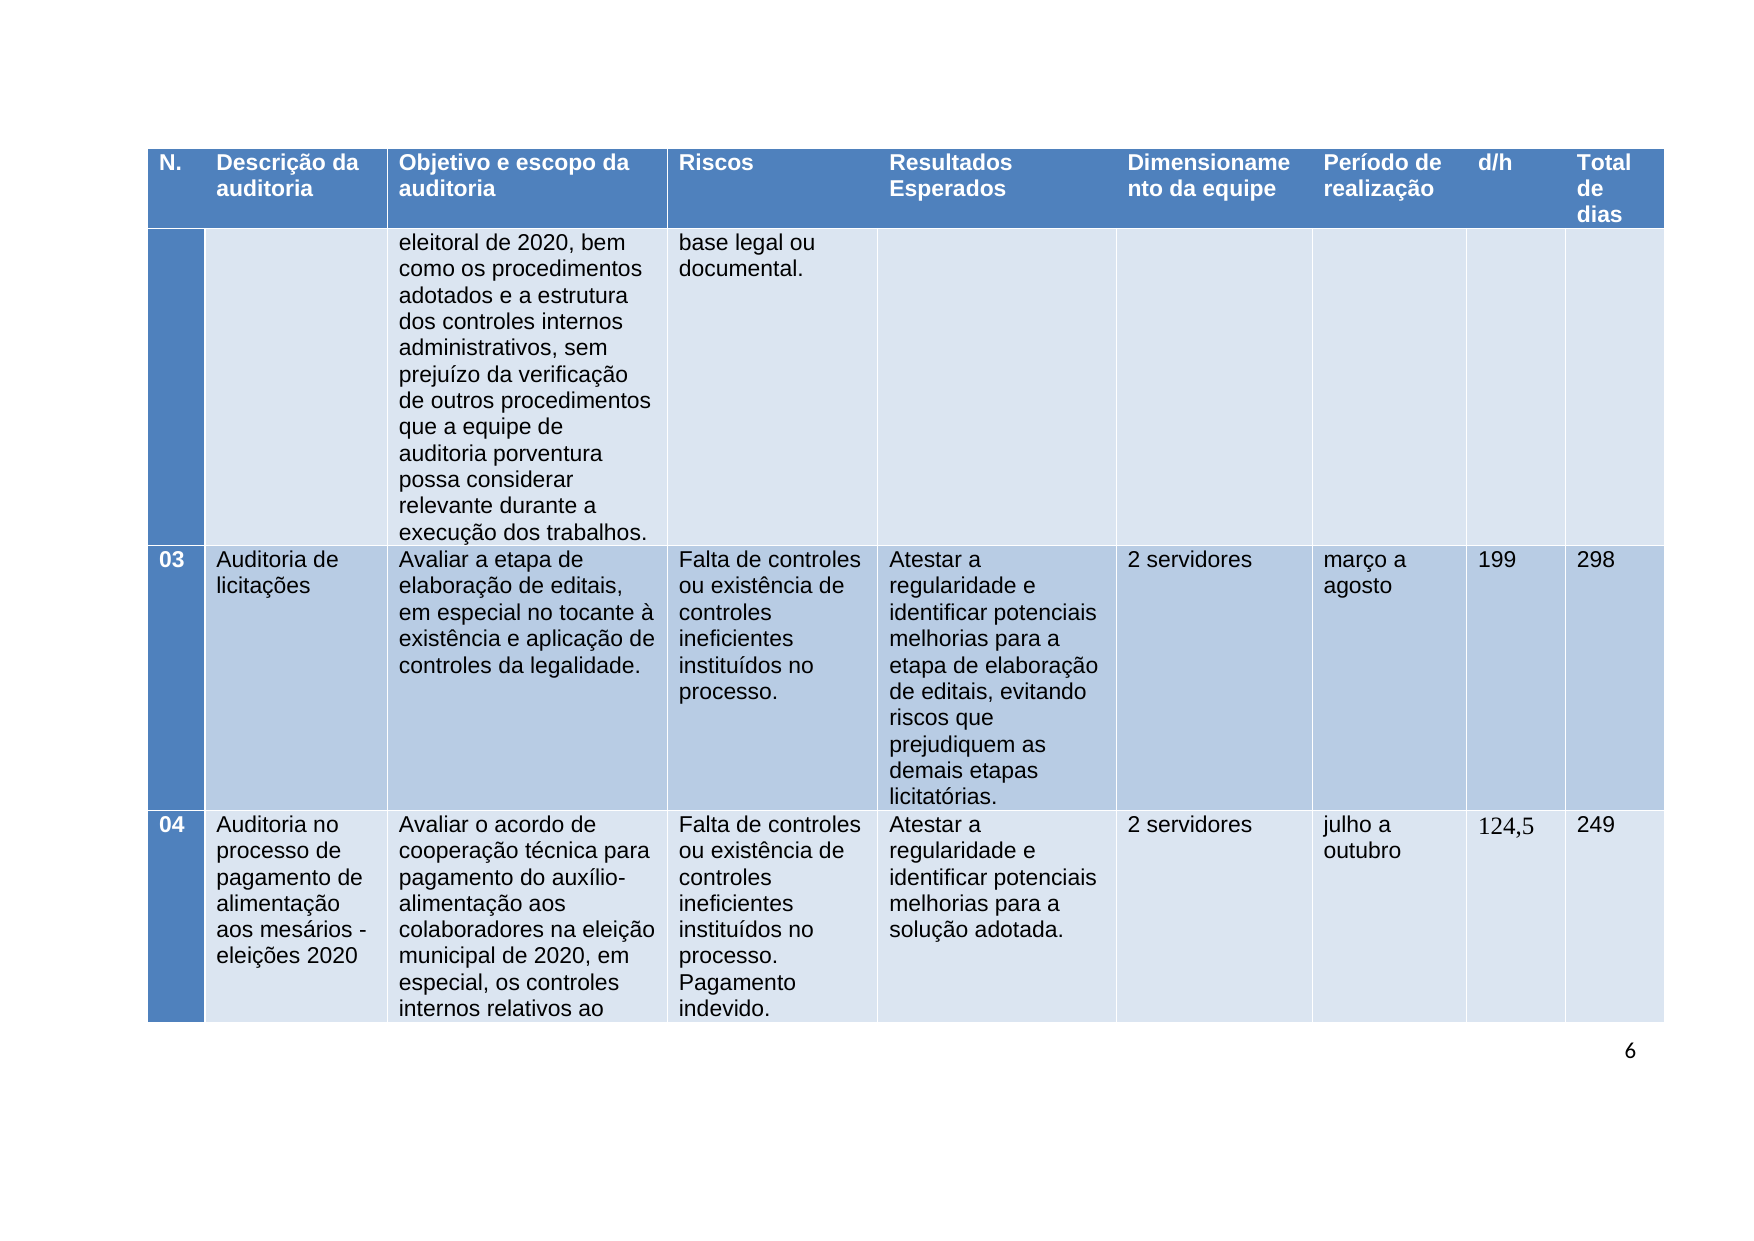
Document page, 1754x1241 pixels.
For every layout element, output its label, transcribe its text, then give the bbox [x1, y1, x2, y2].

table_cell eleitoral de 2020, bem como os procedimentos adotados e a estrutura dos controles internos administrativos, sem prejuízo da verificação de outros procedimentos que a equipe de auditoria porventura possa considerar relevante durante a execução dos trabalhos. [388, 229, 667, 545]
table_cell Atestar a regularidade e identificar potenciais melhorias para a solução adotada. [878, 811, 1116, 1022]
table_cell Atestar a regularidade e identificar potenciais melhorias para a etapa de elaboração de editais, evitando riscos que prejudiquem as demais etapas licitatórias. [878, 546, 1116, 810]
table_header Descrição da auditoria [205, 149, 387, 228]
table_cell Auditoria no processo de pagamento de alimentação aos mesários - eleições 2020 [206, 811, 387, 1022]
table_header Dimensionamento da equipe [1116, 149, 1312, 228]
table_cell [1117, 229, 1312, 545]
table_cell 03 [148, 546, 204, 810]
table_cell [1313, 229, 1466, 545]
table_cell março a agosto [1313, 546, 1466, 810]
table_cell 2 servidores [1117, 546, 1312, 810]
table_cell Falta de controles ou existência de controles ineficientes instituídos no processo. Pagamento indevido. [668, 811, 877, 1022]
table_cell [1566, 229, 1664, 545]
table_cell Falta de controles ou existência de controles ineficientes instituídos no processo. [668, 546, 877, 810]
table_cell base legal ou documental. [668, 229, 877, 545]
table_header Resultados Esperados [878, 149, 1116, 228]
table_cell julho a outubro [1313, 811, 1466, 1022]
table_cell 199 [1467, 546, 1565, 810]
table_cell 124,5 [1467, 811, 1565, 1022]
table_header Objetivo e escopo da auditoria [388, 149, 667, 228]
table_cell [1467, 229, 1565, 545]
table_cell 2 servidores [1117, 811, 1312, 1022]
table_cell Auditoria de licitações [206, 546, 387, 810]
table_header Total de dias [1565, 149, 1664, 228]
table_cell Avaliar a etapa de elaboração de editais, em especial no tocante à existência e aplicação de controles da legalidade. [388, 546, 667, 810]
table_header Período de realização [1312, 149, 1467, 228]
table_header N. [148, 149, 205, 228]
table_header d/h [1467, 149, 1565, 228]
table_cell 298 [1566, 546, 1664, 810]
table_header Riscos [668, 149, 878, 228]
table_cell [206, 229, 387, 545]
table_cell [148, 229, 204, 545]
table_cell Avaliar o acordo de cooperação técnica para pagamento do auxílio-alimentação aos colaboradores na eleição municipal de 2020, em especial, os controles internos relativos ao [388, 811, 667, 1022]
table_cell [878, 229, 1116, 545]
table_cell 249 [1566, 811, 1664, 1022]
table_cell 04 [148, 811, 204, 1022]
